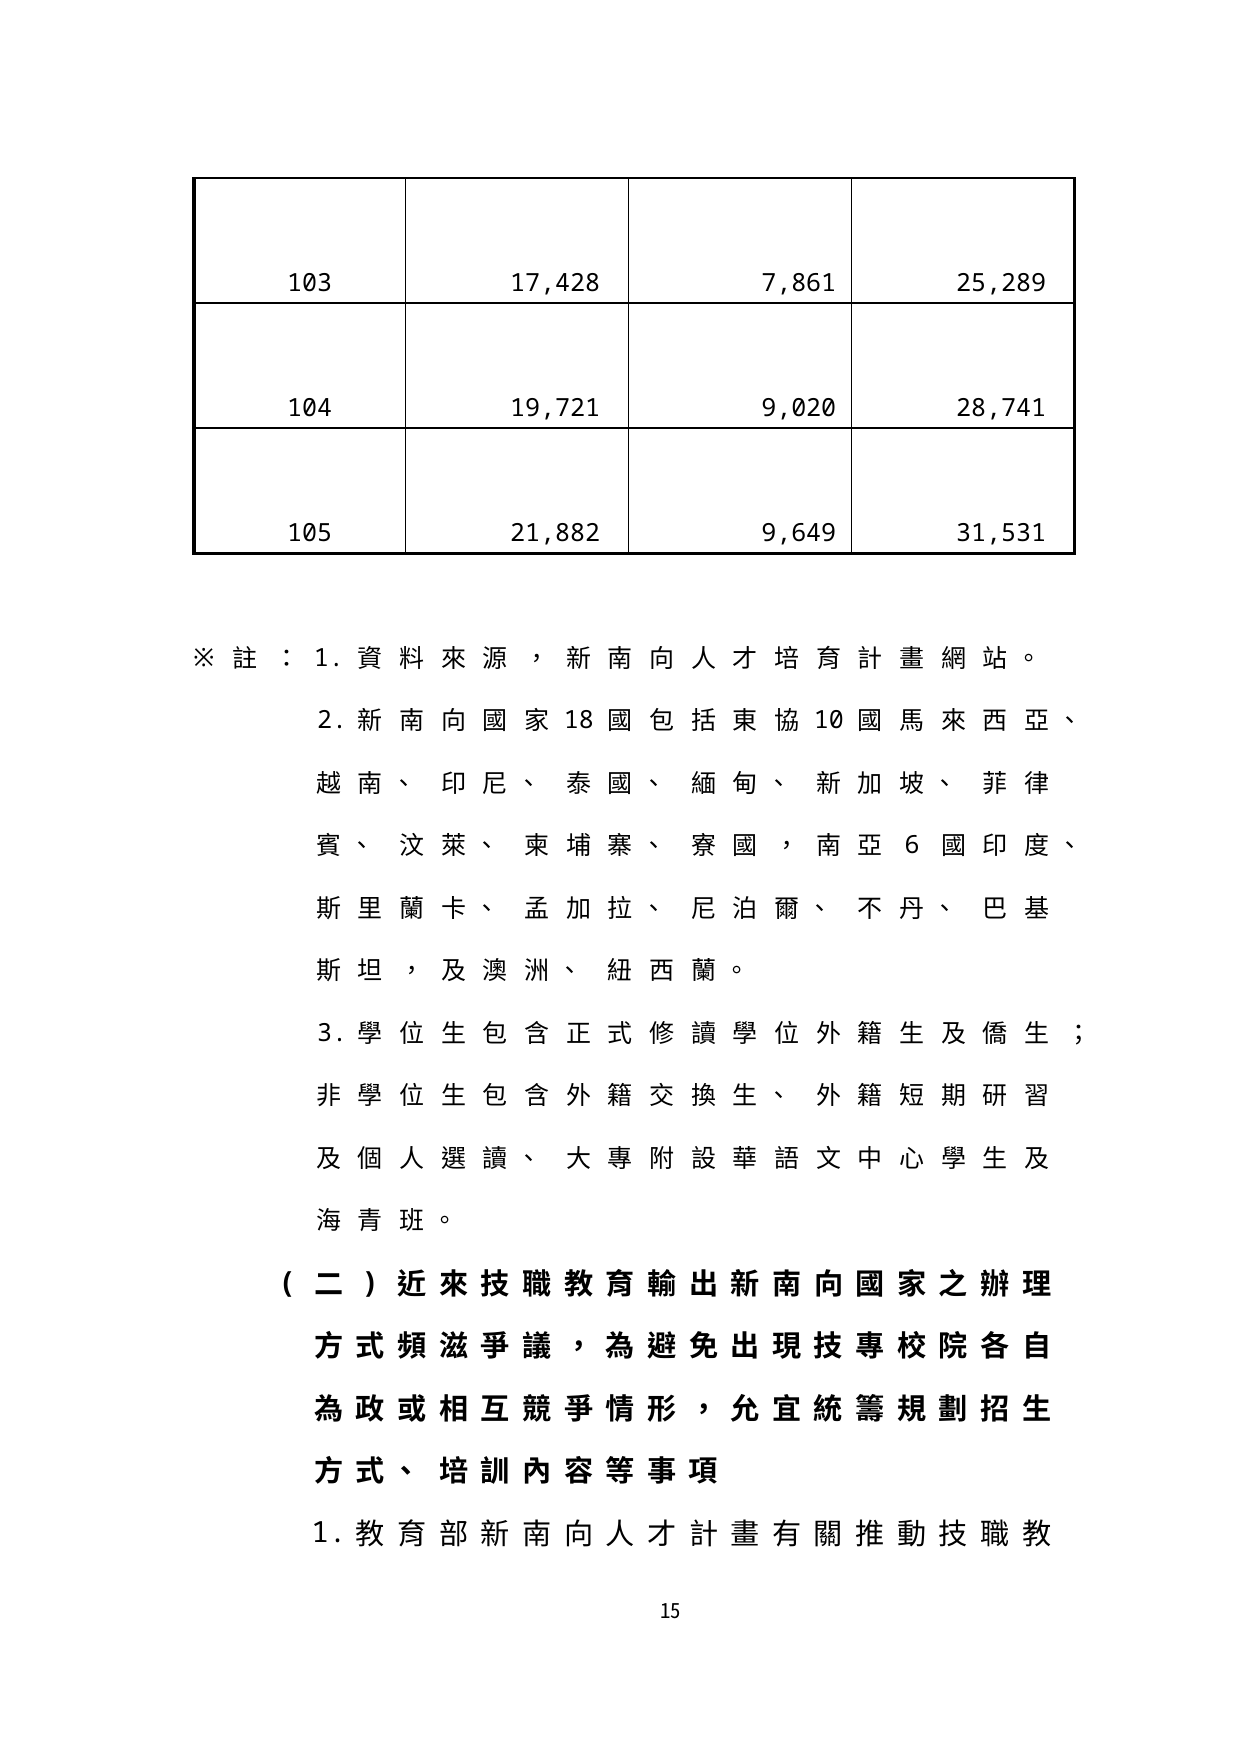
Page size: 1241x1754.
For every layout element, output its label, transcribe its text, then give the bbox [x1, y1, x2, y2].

text ※註：1.資料來源，新南向人才培育計畫網站。 [183, 615, 1058, 677]
table_cell 31,531 [852, 429, 1073, 552]
table_cell 9,020 [629, 304, 851, 427]
text (二)近來技職教育輸出新南向國家之辦理方式頻滋爭議，為避免出現技專校院各自為政或相互競爭情形，允宜統籌規劃招生方式、培訓內容等事項 [242, 1240, 1058, 1490]
table_cell 105 [196, 429, 405, 552]
table_cell 19,721 [406, 304, 628, 427]
table_cell 7,861 [629, 179, 851, 302]
table_cell 21,882 [406, 429, 628, 552]
table_cell 9,649 [629, 429, 851, 552]
table_cell 28,741 [852, 304, 1073, 427]
text 1.教育部新南向人才計畫有關推動技職教育輸出新南向國家部分，主要係補助技專校院辦理客製化產學合作國際專班及新住民二代培力與多元外語能力等項目；專班類型除國際學生產學合作專班(學位班)外，尚有外國青年短期技術訓練班及中高階專業技術人才短期訓練班(以上為非學位班)等；至新住民二代培力與多元外語能力項目，除包括培育新住民第二代之娘家外交計畫外，主要係補助技專校院辦理東南亞語言、政治、經濟、社會、文化等相關課程。而據教育部107年5月提報本院「新南向人才培育計畫」書面報告統計，技專校院106學年度總計培育92班、2,931人，其中國際學生產學合作專班74班、2,494人，外國青年短期技術訓練班7班、182人，中高階專業技術人才短期訓練班11班、255人。 [271, 1490, 1058, 1552]
table_cell 104 [196, 304, 405, 427]
table_cell 25,289 [852, 179, 1073, 302]
text 2.新南向國家18國包括東協10國馬來西亞、越南、印尼、泰國、緬甸、新加坡、菲律賓、汶萊、柬埔寨、寮國，南亞6國印度、斯里蘭卡、孟加拉、尼泊爾、不丹、巴基斯坦，及澳洲、紐西蘭。 [183, 677, 1058, 990]
table_cell 17,428 [406, 179, 628, 302]
text 3.學位生包含正式修讀學位外籍生及僑生；非學位生包含外籍交換生、外籍短期研習及個人選讀、大專附設華語文中心學生及海青班。 [183, 990, 1058, 1240]
table_cell 103 [196, 179, 405, 302]
